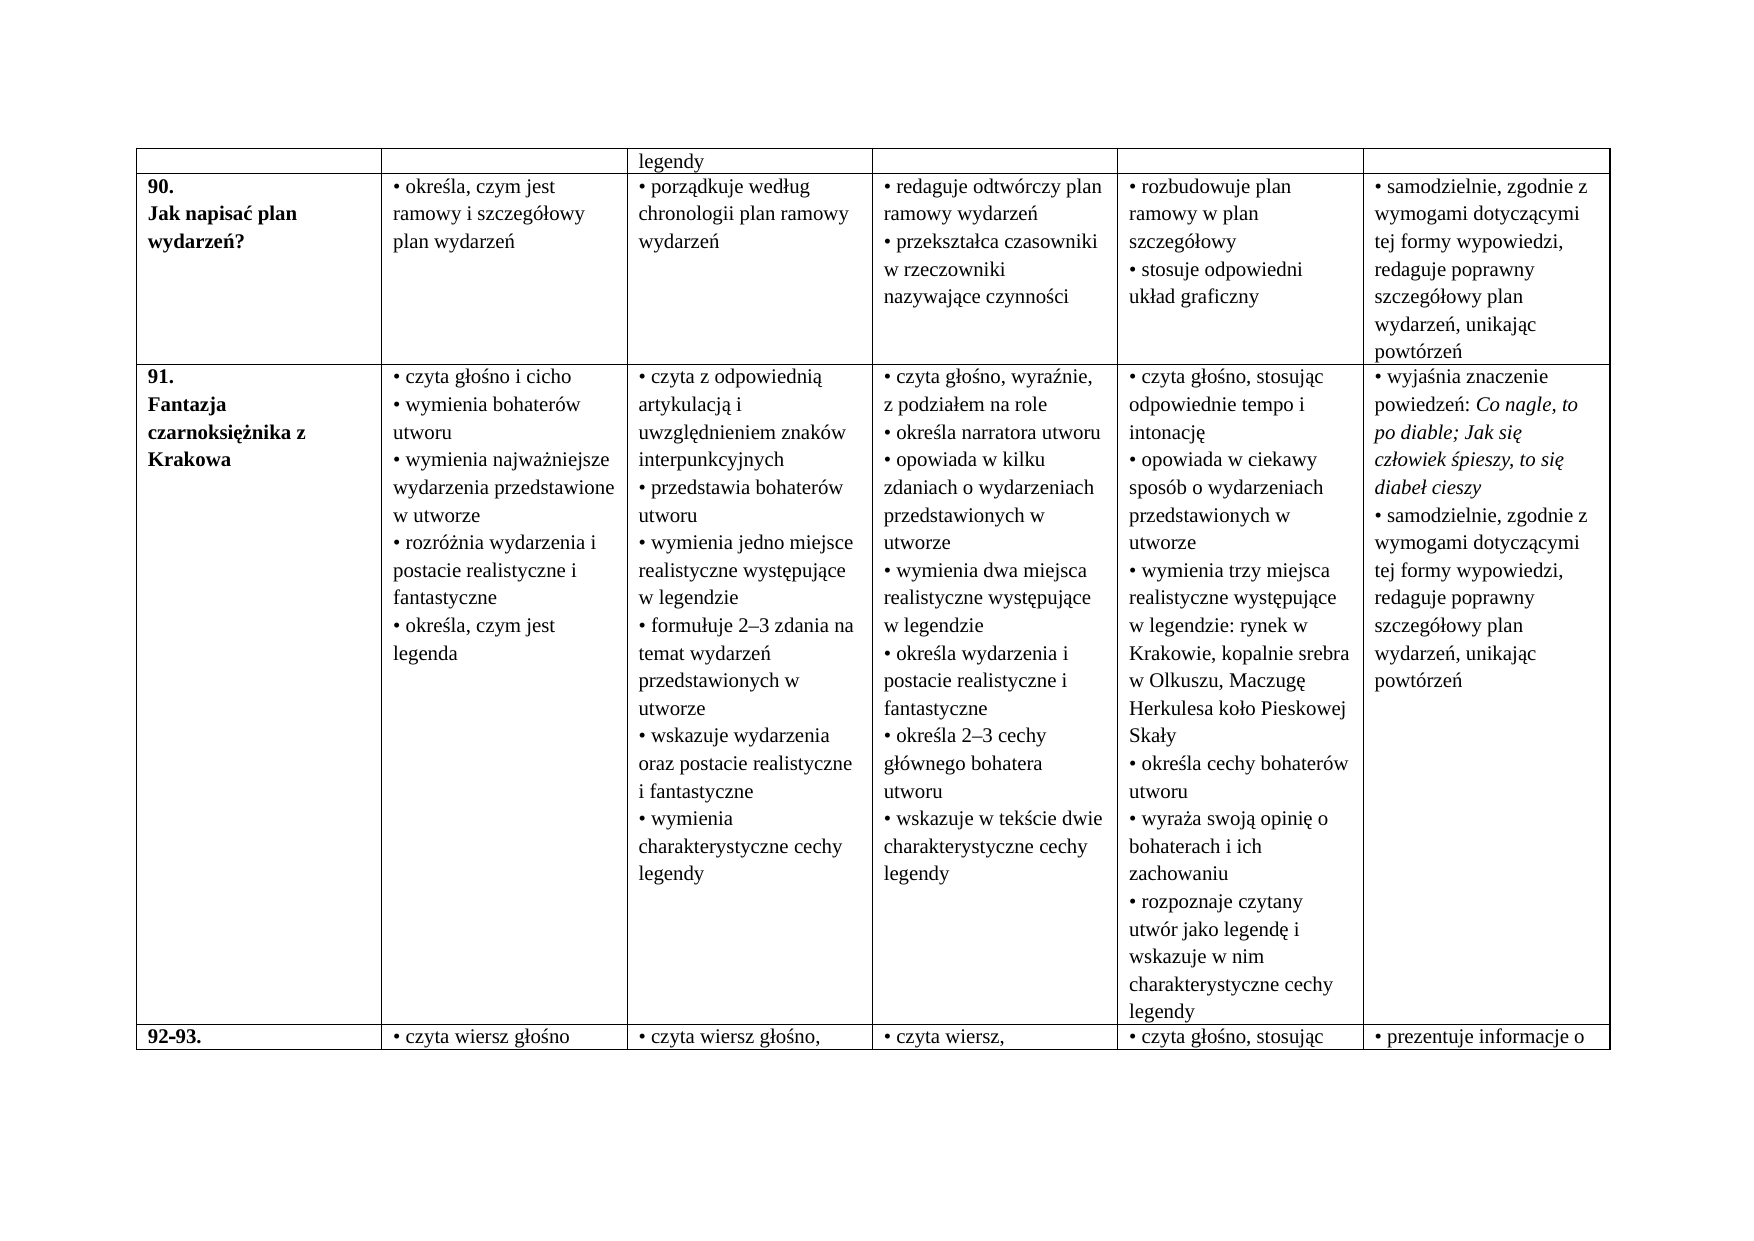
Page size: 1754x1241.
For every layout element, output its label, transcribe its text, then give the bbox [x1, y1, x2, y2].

table_cell 9293. [137, 1025, 381, 1048]
table_cell [137, 149, 381, 173]
table_cell 90. Jak napisać plan wydarzeń? [137, 174, 381, 363]
table_cell • czyta głośno i cicho • wymienia bohaterów utworu • wymienia najważniejsze wydarzenia przedstawione w utworze • rozróżnia wydarzenia i postacie realistyczne i fantastyczne • określa, czym jest legenda [382, 365, 627, 1023]
table_cell legendy [628, 149, 872, 173]
table_cell • redaguje odtwórczy plan ramowy wydarzeń • przekształca czasowniki w rzeczowniki nazywające czynności [873, 174, 1117, 363]
table_cell • czyta głośno, stosując [1118, 1025, 1363, 1048]
table_cell • wyjaśnia znaczenie powiedzeń: Co nagle, to po diable; Jak się człowiek śpieszy, to się diabeł cieszy • samodzielnie, zgodnie z wymogami dotyczącymi tej formy wypowiedzi, redaguje poprawny szczegółowy plan wydarzeń, unikając powtórzeń [1364, 365, 1609, 1023]
table_cell • czyta wiersz głośno, [628, 1025, 872, 1048]
table_cell • czyta głośno, wyraźnie, z podziałem na role • określa narratora utworu • opowiada w kilku zdaniach o wydarzeniach przedstawionych w utworze • wymienia dwa miejsca realistyczne występujące w legendzie • określa wydarzenia i postacie realistyczne i fantastyczne • określa 2–3 cechy głównego bohatera utworu • wskazuje w tekście dwie charakterystyczne cechy legendy [873, 365, 1117, 1023]
table_cell • porządkuje według chronologii plan ramowy wydarzeń [628, 174, 872, 363]
table_cell • czyta z odpowiednią artykulacją i uwzględnieniem znaków interpunkcyjnych • przedstawia bohaterów utworu • wymienia jedno miejsce realistyczne występujące w legendzie • formułuje 2–3 zdania na temat wydarzeń przedstawionych w utworze • wskazuje wydarzenia oraz postacie realistyczne i fantastyczne • wymienia charakterystyczne cechy legendy [628, 365, 872, 1023]
table_cell • rozbudowuje plan ramowy w plan szczegółowy • stosuje odpowiedni układ graficzny [1118, 174, 1363, 363]
table_cell 91. Fantazja czarnoksiężnika z Krakowa [137, 365, 381, 1023]
table_cell • określa, czym jest ramowy i szczegółowy plan wydarzeń [382, 174, 627, 363]
table_cell • czyta wiersz, [873, 1025, 1117, 1048]
table_cell • czyta głośno, stosując odpowiednie tempo i intonację • opowiada w ciekawy sposób o wydarzeniach przedstawionych w utworze • wymienia trzy miejsca realistyczne występujące w legendzie: rynek w Krakowie, kopalnie srebra w Olkuszu, Maczugę Herkulesa koło Pieskowej Skały • określa cechy bohaterów utworu • wyraża swoją opinię o bohaterach i ich zachowaniu • rozpoznaje czytany utwór jako legendę i wskazuje w nim charakterystyczne cechy legendy [1118, 365, 1363, 1023]
table_cell • czyta wiersz głośno [382, 1025, 627, 1048]
table_cell • samodzielnie, zgodnie z wymogami dotyczącymi tej formy wypowiedzi, redaguje poprawny szczegółowy plan wydarzeń, unikając powtórzeń [1364, 174, 1609, 363]
table_cell [382, 149, 627, 173]
table_cell • prezentuje informacje o [1364, 1025, 1609, 1048]
